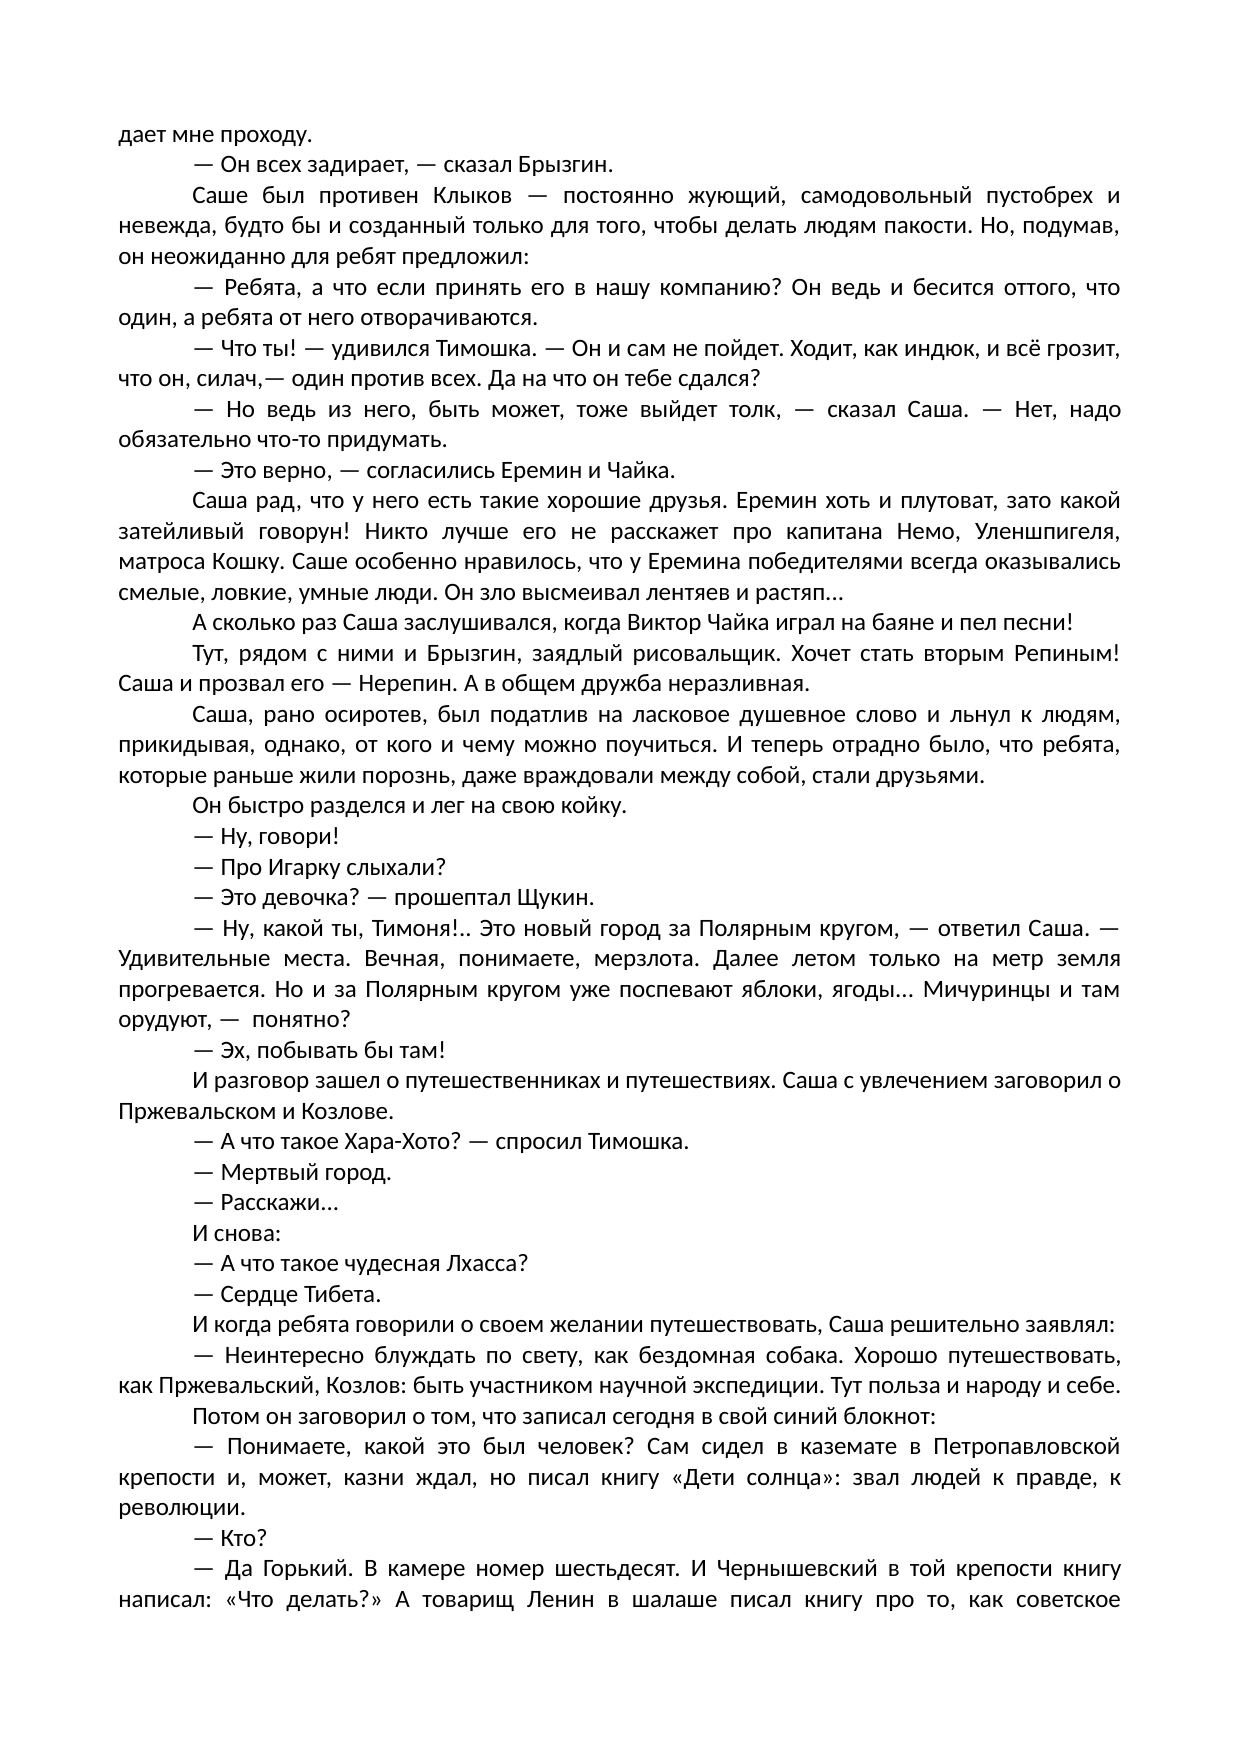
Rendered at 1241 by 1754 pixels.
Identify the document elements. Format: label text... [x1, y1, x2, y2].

text — Что ты! — удивился Тимошка. — Он и сам не пойдет. Ходит, как индюк, и всё грозит, что он, силач,— один против всех. Да на что он тебе сдался? [118, 332, 1122, 393]
text А сколько раз Саша заслушивался, когда Виктор Чайка играл на баяне и пел песни! [118, 606, 1122, 637]
text — Про Игарку слыхали? [118, 851, 1122, 881]
text — А что такое чудесная Лхасса? [118, 1247, 1122, 1278]
text — Ребята, а что если принять его в нашу компанию? Он ведь и бесится оттого, что один, а ребята от него отворачиваются. [118, 271, 1122, 332]
text Он быстро разделся и лег на свою койку. [118, 789, 1122, 820]
text Саше был противен Клыков — постоянно жующий, самодовольный пустобрех и невежда, будто бы и созданный только для того, чтобы делать людям пакости. Но, подумав, он неожиданно для ребят предложил: [118, 179, 1122, 271]
text — Кто? [118, 1522, 1122, 1553]
text дает мне проходу. [118, 118, 1122, 149]
text Потом он заговорил о том, что записал сегодня в свой синий блокнот: [118, 1400, 1122, 1431]
text — Понимаете, какой это был человек? Сам сидел в каземате в Петропавловской крепости и, может, казни ждал, но писал книгу «Дети солнца»: звал людей к правде, к революции. [118, 1431, 1122, 1522]
text — Ну, какой ты, Тимоня!.. Это новый город за Полярным кругом, — ответил Саша. — Удивительные места. Вечная, понимаете, мерзлота. Далее летом только на метр земля прогревается. Но и за Полярным кругом уже поспевают яблоки, ягоды... Мичуринцы и там орудуют, — понятно? [118, 912, 1122, 1034]
text Тут, рядом с ними и Брызгин, заядлый рисовальщик. Хочет стать вторым Репиным! Саша и прозвал его — Нерепин. А в общем дружба неразливная. [118, 637, 1122, 698]
text И снова: [118, 1217, 1122, 1247]
text — А что такое Хара-Хото? — спросил Тимошка. [118, 1125, 1122, 1156]
text — Но ведь из него, быть может, тоже выйдет толк, — сказал Саша. — Нет, надо обязательно что-то придумать. [118, 393, 1122, 454]
text — Сердце Тибета. [118, 1278, 1122, 1308]
text — Расскажи... [118, 1186, 1122, 1217]
text Саша рад, что у него есть такие хорошие друзья. Еремин хоть и плутоват, зато какой затейливый говорун! Никто лучше его не расскажет про капитана Немо, Уленшпигеля, матроса Кошку. Саше особенно нравилось, что у Еремина победителями всегда оказывались смелые, ловкие, умные люди. Он зло высмеивал лентяев и растяп... [118, 484, 1122, 606]
text — Да Горький. В камере номер шестьдесят. И Чернышевский в той крепости книгу написал: «Что делать?» А товарищ Ленин в шалаше писал книгу про то, как советское [118, 1553, 1122, 1614]
text — Это девочка? — прошептал Щукин. [118, 881, 1122, 912]
text — Неинтересно блуждать по свету, как бездомная собака. Хорошо путешествовать, как Пржевальский, Козлов: быть участником научной экспедиции. Тут польза и народу и себе. [118, 1339, 1122, 1400]
text И когда ребята говорили о своем желании путешествовать, Саша решительно заявлял: [118, 1308, 1122, 1339]
text Саша, рано осиротев, был податлив на ласковое душевное слово и льнул к людям, прикидывая, однако, от кого и чему можно поучиться. И теперь отрадно было, что ребята, которые раньше жили порознь, даже враждовали между собой, стали друзьями. [118, 698, 1122, 789]
text И разговор зашел о путешественниках и путешествиях. Саша с увлечением заговорил о Пржевальском и Козлове. [118, 1064, 1122, 1125]
text — Ну, говори! [118, 820, 1122, 851]
text — Он всех задирает, — сказал Брызгин. [118, 149, 1122, 179]
text — Эх, побывать бы там! [118, 1034, 1122, 1064]
text — Это верно, — согласились Еремин и Чайка. [118, 454, 1122, 484]
text — Мертвый город. [118, 1156, 1122, 1186]
